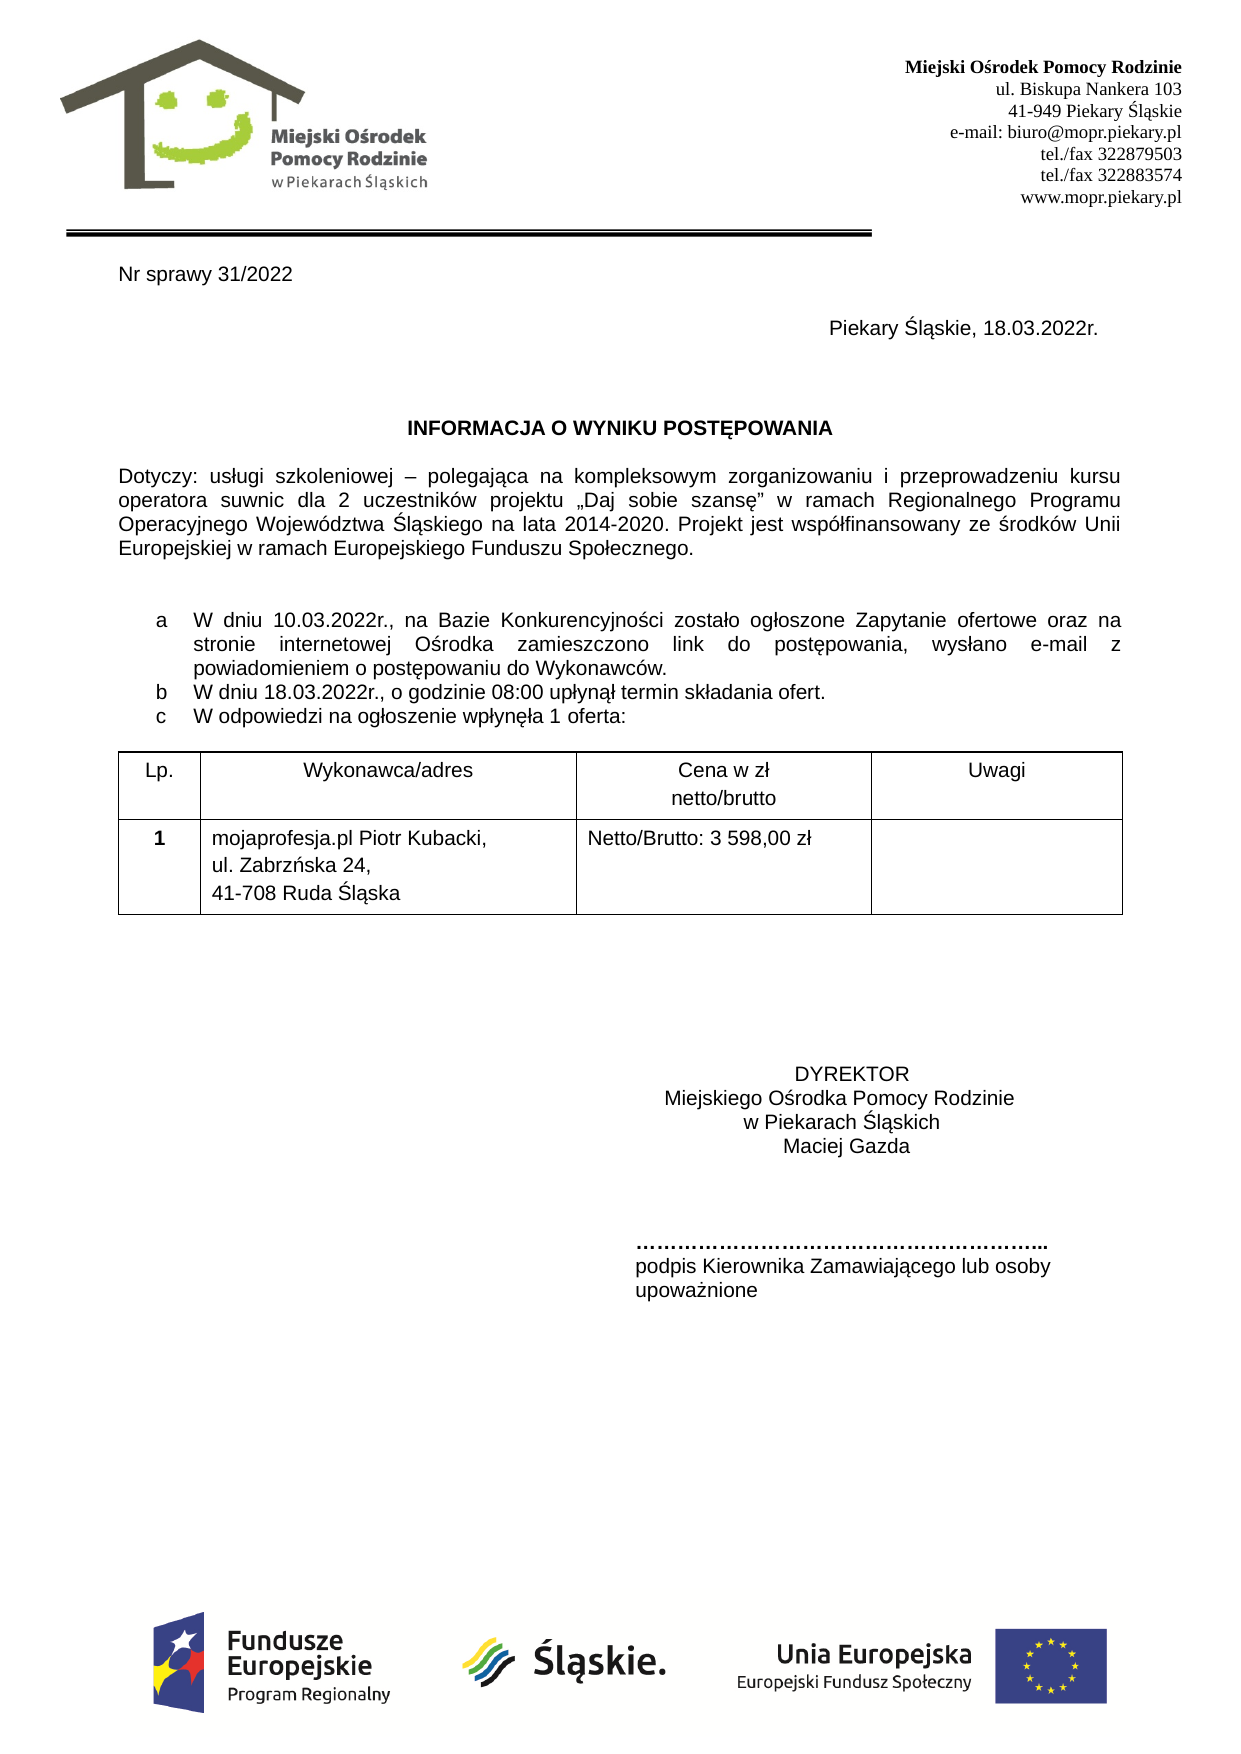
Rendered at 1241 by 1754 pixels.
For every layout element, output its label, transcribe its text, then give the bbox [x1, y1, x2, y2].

table_header Cena w zł netto/brutto [577, 753, 871, 819]
table_cell Netto/Brutto: 3 598,00 zł [577, 820, 871, 914]
table_header Uwagi [872, 753, 1122, 819]
table_header Wykonawca/adres [201, 753, 576, 819]
text Dotyczy: usługi szkoleniowej – polegająca na kompleksowym zorganizowaniu i przeprowadzeniu kursu operatora suwnic dla 2 uczestników projektu „Daj sobie szansę” w ramach Regionalnego Programu Operacyjnego Województwa Śląskiego na lata 2014-2020. Projekt jest współfinansowany ze środków Unii Europejskiej w ramach Europejskiego Funduszu Społecznego. [118, 464, 1122, 560]
list W dniu 18.03.2022r., o godzinie 08:00 upłynął termin składania ofert. [156, 679, 1122, 703]
table_header Lp. [119, 753, 200, 819]
picture [129, 1588, 1130, 1737]
table_cell mojaprofesja.pl Piotr Kubacki, ul. Zabrzńska 24, 41-708 Ruda Śląska [201, 820, 576, 914]
table_cell [872, 820, 1122, 914]
text Piekary Śląskie, 18.03.2022r. [118, 315, 1122, 339]
text Miejskiego Ośrodka Pomocy Rodzinie [118, 1086, 1122, 1110]
text …………………………………………………... [635, 1230, 1122, 1254]
list W odpowiedzi na ogłoszenie wpłynęła 1 oferta: [156, 703, 1122, 727]
text DYREKTOR [118, 1062, 1122, 1086]
text podpis Kierownika Zamawiającego lub osoby upoważnione [635, 1254, 1122, 1302]
text INFORMACJA O WYNIKU POSTĘPOWANIA [118, 416, 1122, 440]
picture [60, 3, 447, 217]
table_cell 1 [119, 820, 200, 914]
text w Piekarach Śląskich [118, 1110, 1122, 1134]
list W dniu 10.03.2022r., na Bazie Konkurencyjności zostało ogłoszone Zapytanie ofertowe oraz na stronie internetowej Ośrodka zamieszczono link do postępowania, wysłano e-mail z powiadomieniem o postępowaniu do Wykonawców. [156, 608, 1122, 679]
text Maciej Gazda [118, 1134, 1122, 1158]
